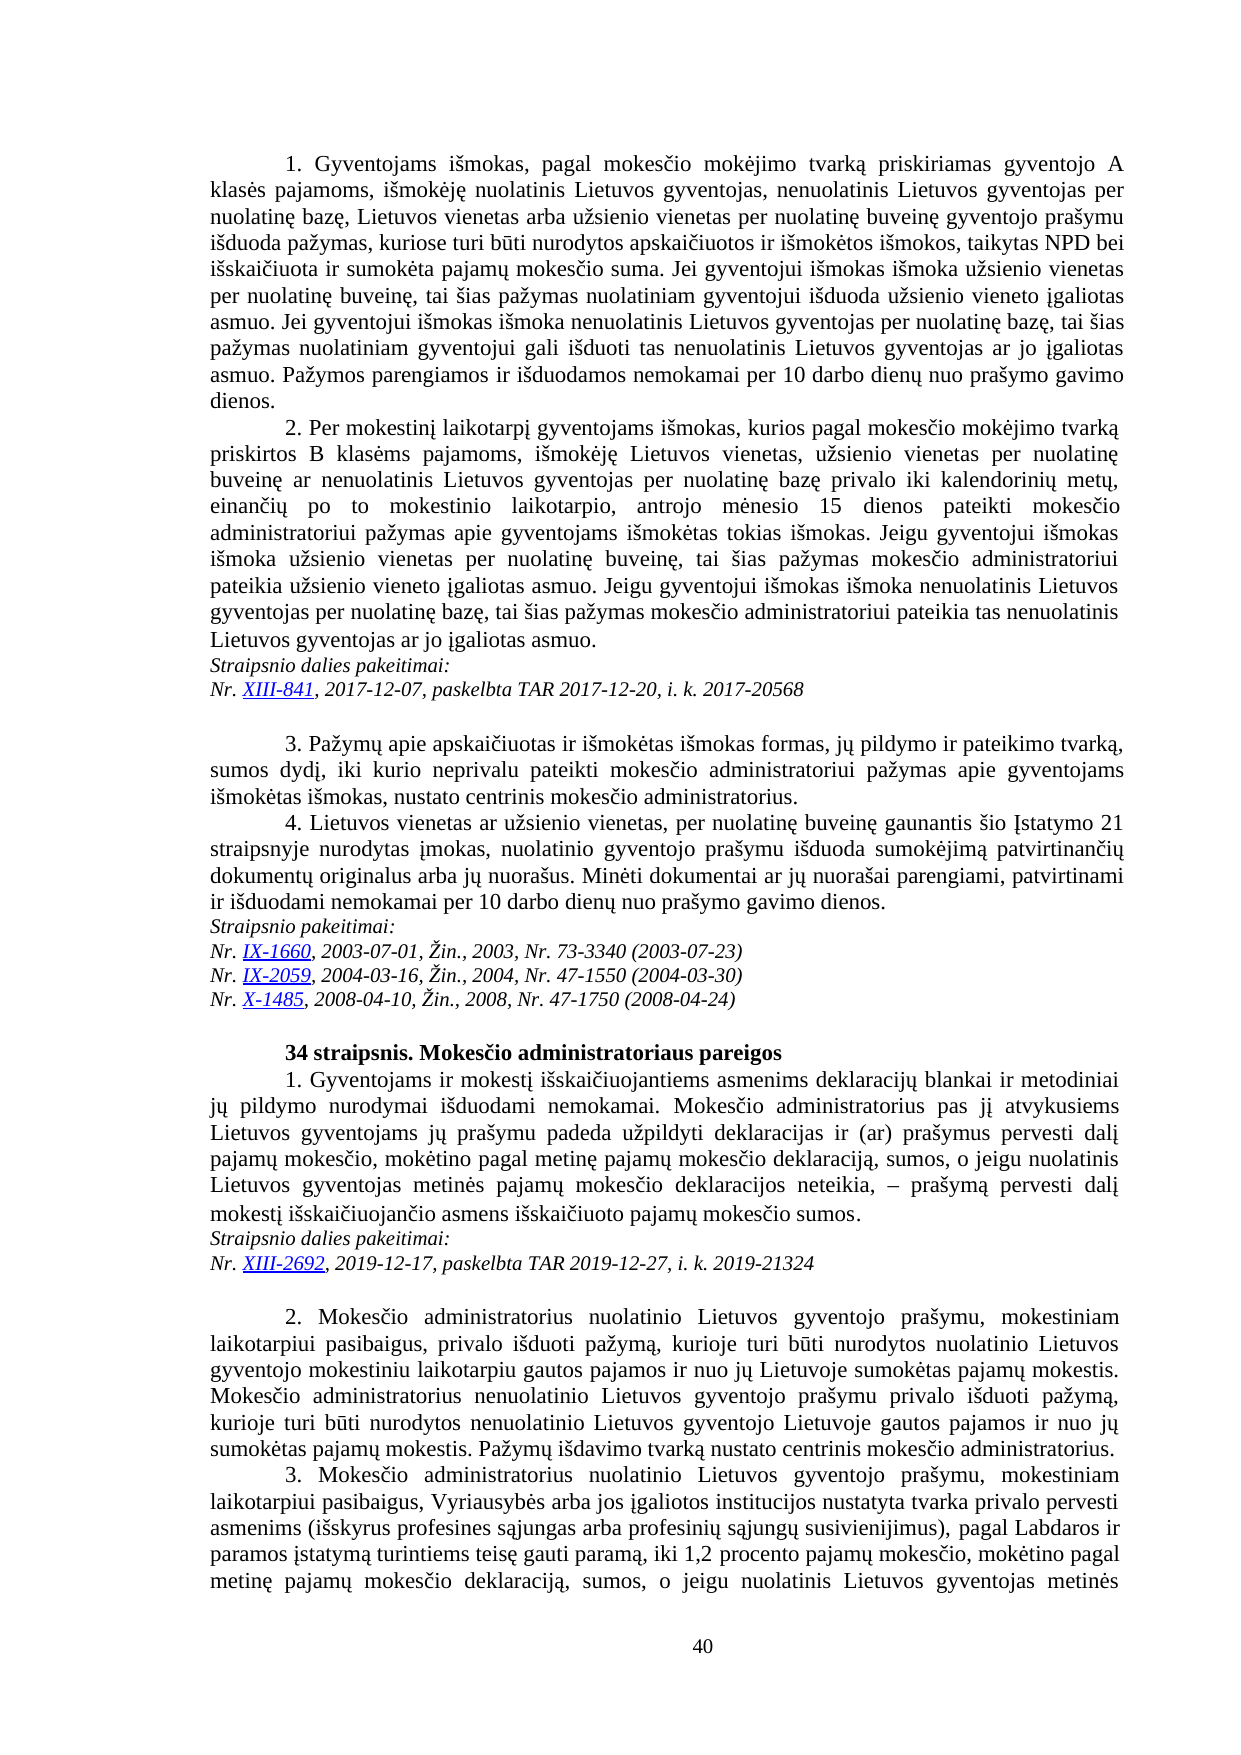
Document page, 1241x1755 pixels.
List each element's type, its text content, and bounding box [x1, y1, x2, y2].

text Nr. IX-2059, 2004-03-16, Žin., 2004, Nr. 47-1550 (2004-03-30) [210, 963, 1126, 987]
text Nr. IX-1660, 2003-07-01, Žin., 2003, Nr. 73-3340 (2003-07-23) [210, 938, 1126, 963]
text 3. Pažymų apie apskaičiuotas ir išmokėtas išmokas formas, jų pildymo ir pateikimo tvarką, sumos dydį, iki kurio neprivalu pateikti mokesčio administratoriui pažymas apie gyventojams išmokėtas išmokas, nustato centrinis mokesčio administratorius. [210, 730, 1126, 809]
text 2. Mokesčio administratorius nuolatinio Lietuvos gyventojo prašymu, mokestiniam laikotarpiui pasibaigus, privalo išduoti pažymą, kurioje turi būti nurodytos nuolatinio Lietuvos gyventojo mokestiniu laikotarpiu gautos pajamos ir nuo jų Lietuvoje sumokėtas pajamų mokestis. Mokesčio administratorius nenuolatinio Lietuvos gyventojo prašymu privalo išduoti pažymą, kurioje turi būti nurodytos nenuolatinio Lietuvos gyventojo Lietuvoje gautos pajamos ir nuo jų sumokėtas pajamų mokestis. Pažymų išdavimo tvarką nustato centrinis mokesčio administratorius. [210, 1303, 1120, 1461]
text Nr. XIII-2692, 2019-12-17, paskelbta TAR 2019-12-27, i. k. 2019-21324 [210, 1250, 1120, 1274]
text 3. Mokesčio administratorius nuolatinio Lietuvos gyventojo prašymu, mokestiniam laikotarpiui pasibaigus, Vyriausybės arba jos įgaliotos institucijos nustatyta tvarka privalo pervesti asmenims (išskyrus profesines sąjungas arba profesinių sąjungų susivienijimus), pagal Labdaros ir paramos įstatymą turintiems teisę gauti paramą, iki 1,2 procento pajamų mokesčio, mokėtino pagal metinę pajamų mokesčio deklaraciją, sumos, o jeigu nuolatinis Lietuvos gyventojas metinės [210, 1461, 1120, 1593]
text 4. Lietuvos vienetas ar užsienio vienetas, per nuolatinę buveinę gaunantis šio Įstatymo 21 straipsnyje nurodytas įmokas, nuolatinio gyventojo prašymu išduoda sumokėjimą patvirtinančių dokumentų originalus arba jų nuorašus. Minėti dokumentai ar jų nuorašai parengiami, patvirtinami ir išduodami nemokamai per 10 darbo dienų nuo prašymo gavimo dienos. [210, 809, 1126, 914]
text Nr. X-1485, 2008-04-10, Žin., 2008, Nr. 47-1750 (2008-04-24) [210, 987, 1126, 1011]
text 1. Gyventojams išmokas, pagal mokesčio mokėjimo tvarką priskiriamas gyventojo A klasės pajamoms, išmokėję nuolatinis Lietuvos gyventojas, nenuolatinis Lietuvos gyventojas per nuolatinę bazę, Lietuvos vienetas arba užsienio vienetas per nuolatinę buveinę gyventojo prašymu išduoda pažymas, kuriose turi būti nurodytos apskaičiuotos ir išmokėtos išmokos, taikytas NPD bei išskaičiuota ir sumokėta pajamų mokesčio suma. Jei gyventojui išmokas išmoka užsienio vienetas per nuolatinę buveinę, tai šias pažymas nuolatiniam gyventojui išduoda užsienio vieneto įgaliotas asmuo. Jei gyventojui išmokas išmoka nenuolatinis Lietuvos gyventojas per nuolatinę bazę, tai šias pažymas nuolatiniam gyventojui gali išduoti tas nenuolatinis Lietuvos gyventojas ar jo įgaliotas asmuo. Pažymos parengiamos ir išduodamos nemokamai per 10 darbo dienų nuo prašymo gavimo dienos. [210, 150, 1126, 413]
text Nr. XIII-841, 2017-12-07, paskelbta TAR 2017-12-20, i. k. 2017-20568 [210, 677, 1120, 701]
text 1. Gyventojams ir mokestį išskaičiuojantiems asmenims deklaracijų blankai ir metodiniai jų pildymo nurodymai išduodami nemokamai. Mokesčio administratorius pas jį atvykusiems Lietuvos gyventojams jų prašymu padeda užpildyti deklaracijas ir (ar) prašymus pervesti dalį pajamų mokesčio, mokėtino pagal metinę pajamų mokesčio deklaraciją, sumos, o jeigu nuolatinis Lietuvos gyventojas metinės pajamų mokesčio deklaracijos neteikia, – prašymą pervesti dalį mokestį išskaičiuojančio asmens išskaičiuoto pajamų mokesčio sumos. [210, 1066, 1120, 1226]
text 34 straipsnis. Mokesčio administratoriaus pareigos [210, 1039, 1120, 1066]
text Straipsnio dalies pakeitimai: [210, 1226, 1120, 1250]
text Straipsnio pakeitimai: [210, 914, 1126, 938]
text Straipsnio dalies pakeitimai: [210, 653, 1120, 677]
text 2. Per mokestinį laikotarpį gyventojams išmokas, kurios pagal mokesčio mokėjimo tvarką priskirtos B klasėms pajamoms, išmokėję Lietuvos vienetas, užsienio vienetas per nuolatinę buveinę ar nenuolatinis Lietuvos gyventojas per nuolatinę bazę privalo iki kalendorinių metų, einančių po to mokestinio laikotarpio, antrojo mėnesio 15 dienos pateikti mokesčio administratoriui pažymas apie gyventojams išmokėtas tokias išmokas. Jeigu gyventojui išmokas išmoka užsienio vienetas per nuolatinę buveinę, tai šias pažymas mokesčio administratoriui pateikia užsienio vieneto įgaliotas asmuo. Jeigu gyventojui išmokas išmoka nenuolatinis Lietuvos gyventojas per nuolatinę bazę, tai šias pažymas mokesčio administratoriui pateikia tas nenuolatinis Lietuvos gyventojas ar jo įgaliotas asmuo. [210, 413, 1120, 653]
